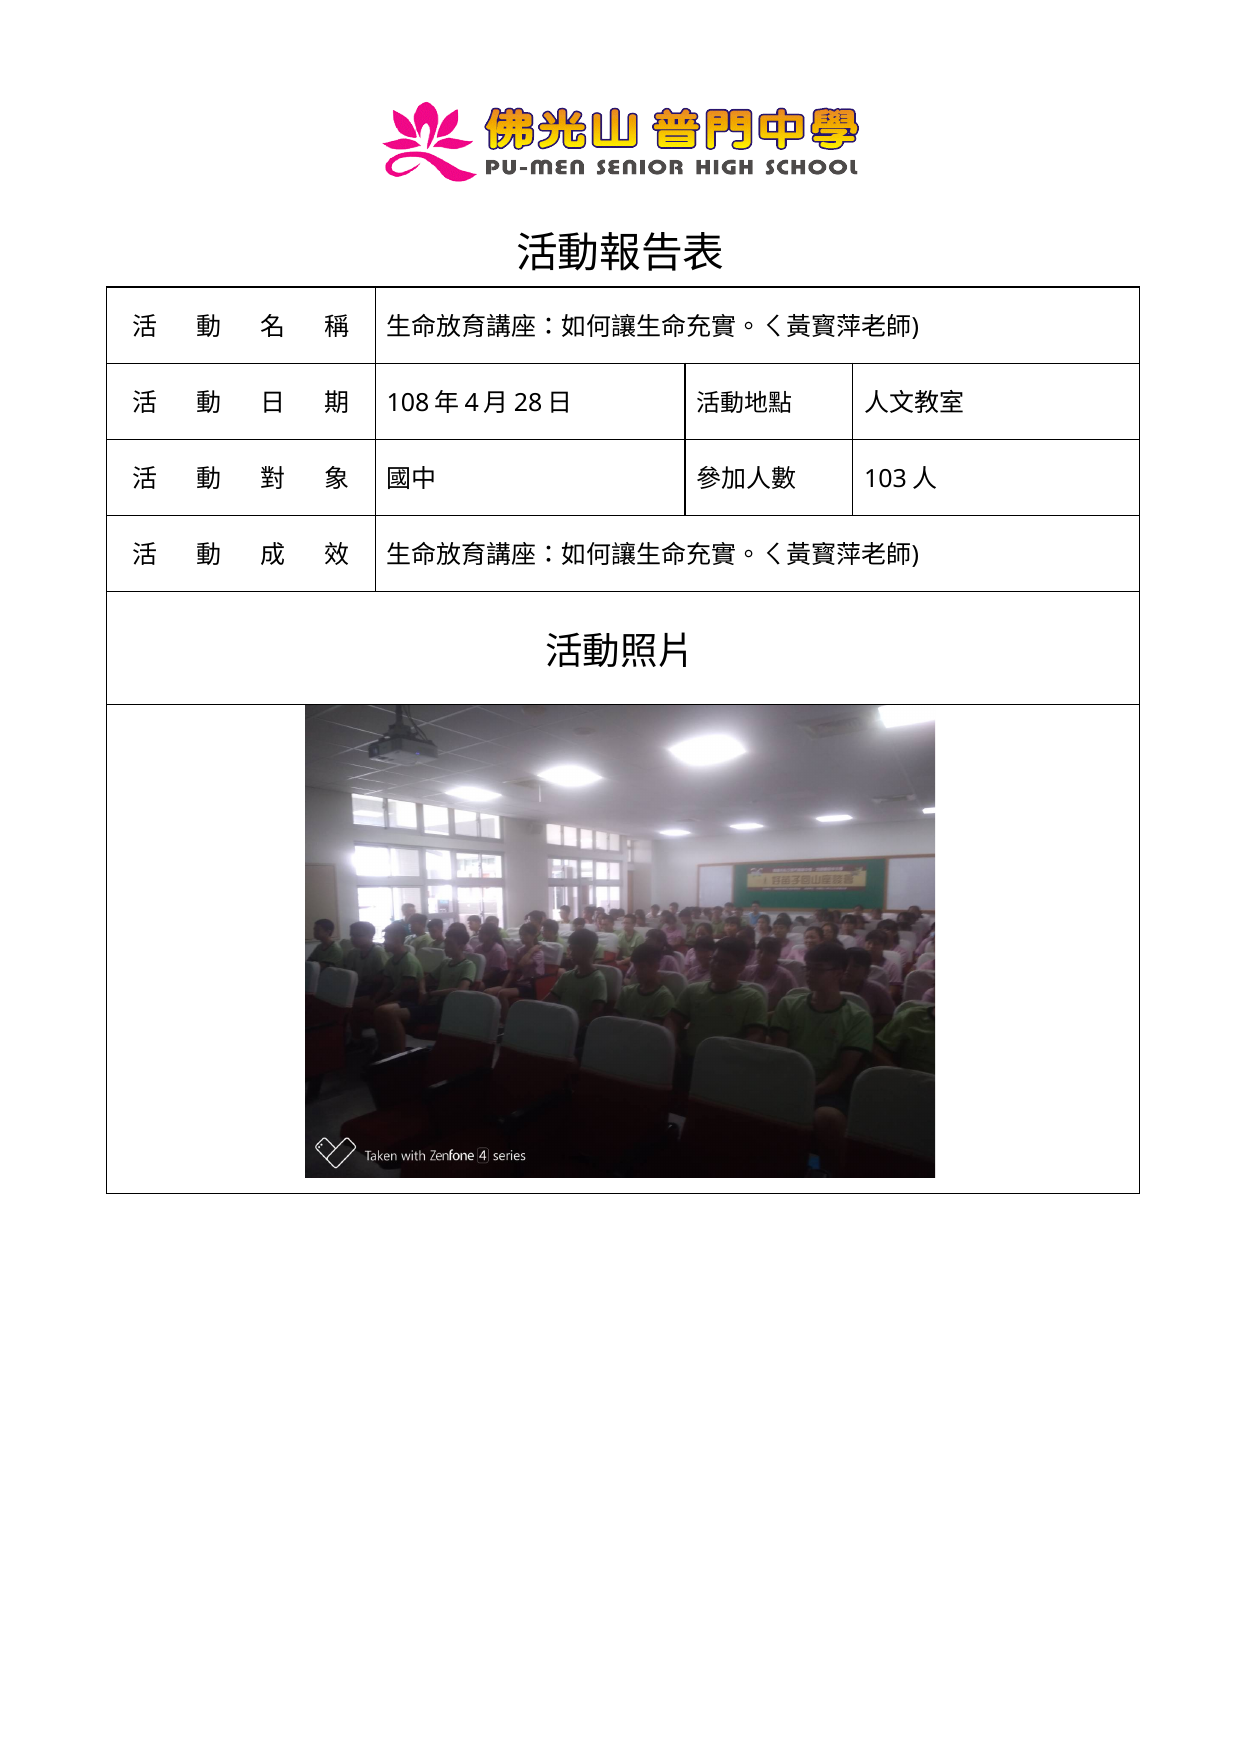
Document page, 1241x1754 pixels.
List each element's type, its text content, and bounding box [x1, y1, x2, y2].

table_cell 108年4月28日 [376, 364, 684, 438]
table_cell 活動成效 [107, 516, 375, 591]
table_cell 活動對象 [107, 440, 375, 514]
table_header 生命放育講座：如何讓生命充實。ㄑ黃寳萍老師) [376, 288, 1139, 362]
table_cell 生命放育講座：如何讓生命充實。ㄑ黃寳萍老師) [376, 516, 1139, 591]
table_cell [107, 705, 1139, 1193]
table_cell 103人 [853, 440, 1139, 514]
picture [378, 98, 862, 185]
picture [305, 705, 936, 1178]
table_cell 活動照片 [107, 592, 1139, 704]
text 活動報告表 [118, 211, 1122, 286]
table_cell 活動地點 [686, 364, 852, 438]
table_cell 人文教室 [853, 364, 1139, 438]
table_cell 國中 [376, 440, 684, 514]
table_cell 參加人數 [686, 440, 852, 514]
table_cell 活動日期 [107, 364, 375, 438]
table_header 活動名稱 [107, 288, 375, 362]
